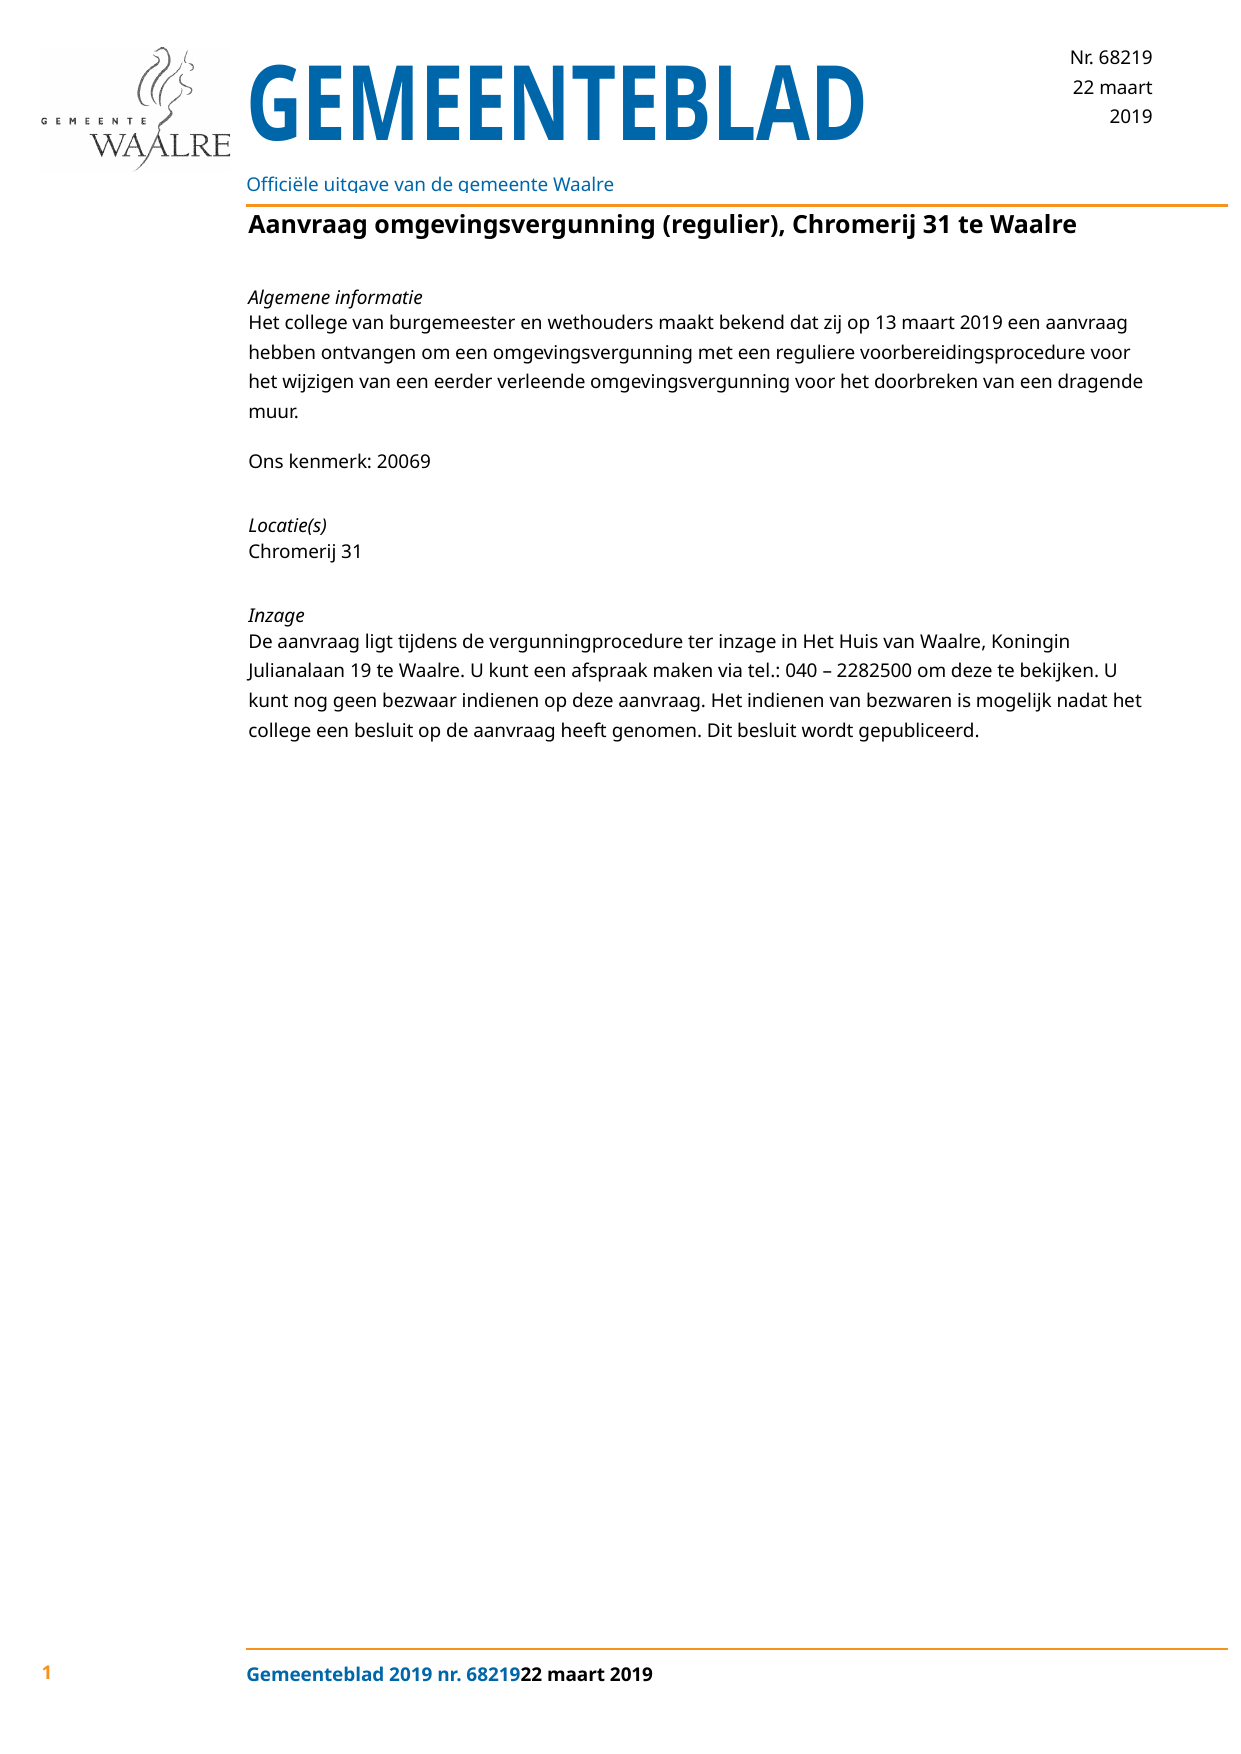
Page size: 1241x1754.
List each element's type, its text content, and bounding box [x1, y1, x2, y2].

text Ons kenmerk: 20069 [248, 449, 1152, 474]
text Locatie(s) [248, 513, 1152, 538]
text Algemene informatie [248, 284, 1152, 309]
text Aanvraag omgevingsvergunning (regulier), Chromerij 31 te Waalre [248, 207, 1152, 241]
picture [41, 47, 231, 172]
text De aanvraag ligt tijdens de vergunningprocedure ter inzage in Het Huis van Waalre, Koningin Julianalaan 19 te Waalre. U kunt een afspraak maken via tel.: 040 – 2282500 om deze te bekijken. U kunt nog geen bezwaar indienen op deze aanvraag. Het indienen van bezwaren is mogelijk nadat het college een besluit op de aanvraag heeft genomen. Dit besluit wordt gepubliceerd. [248, 628, 1152, 743]
text Inzage [248, 602, 1152, 628]
text Chromerij 31 [248, 538, 1152, 564]
text Het college van burgemeester en wethouders maakt bekend dat zij op 13 maart 2019 een aanvraag hebben ontvangen om een omgevingsvergunning met een reguliere voorbereidingsprocedure voor het wijzigen van een eerder verleende omgevingsvergunning voor het doorbreken van een dragende muur. [248, 309, 1152, 424]
